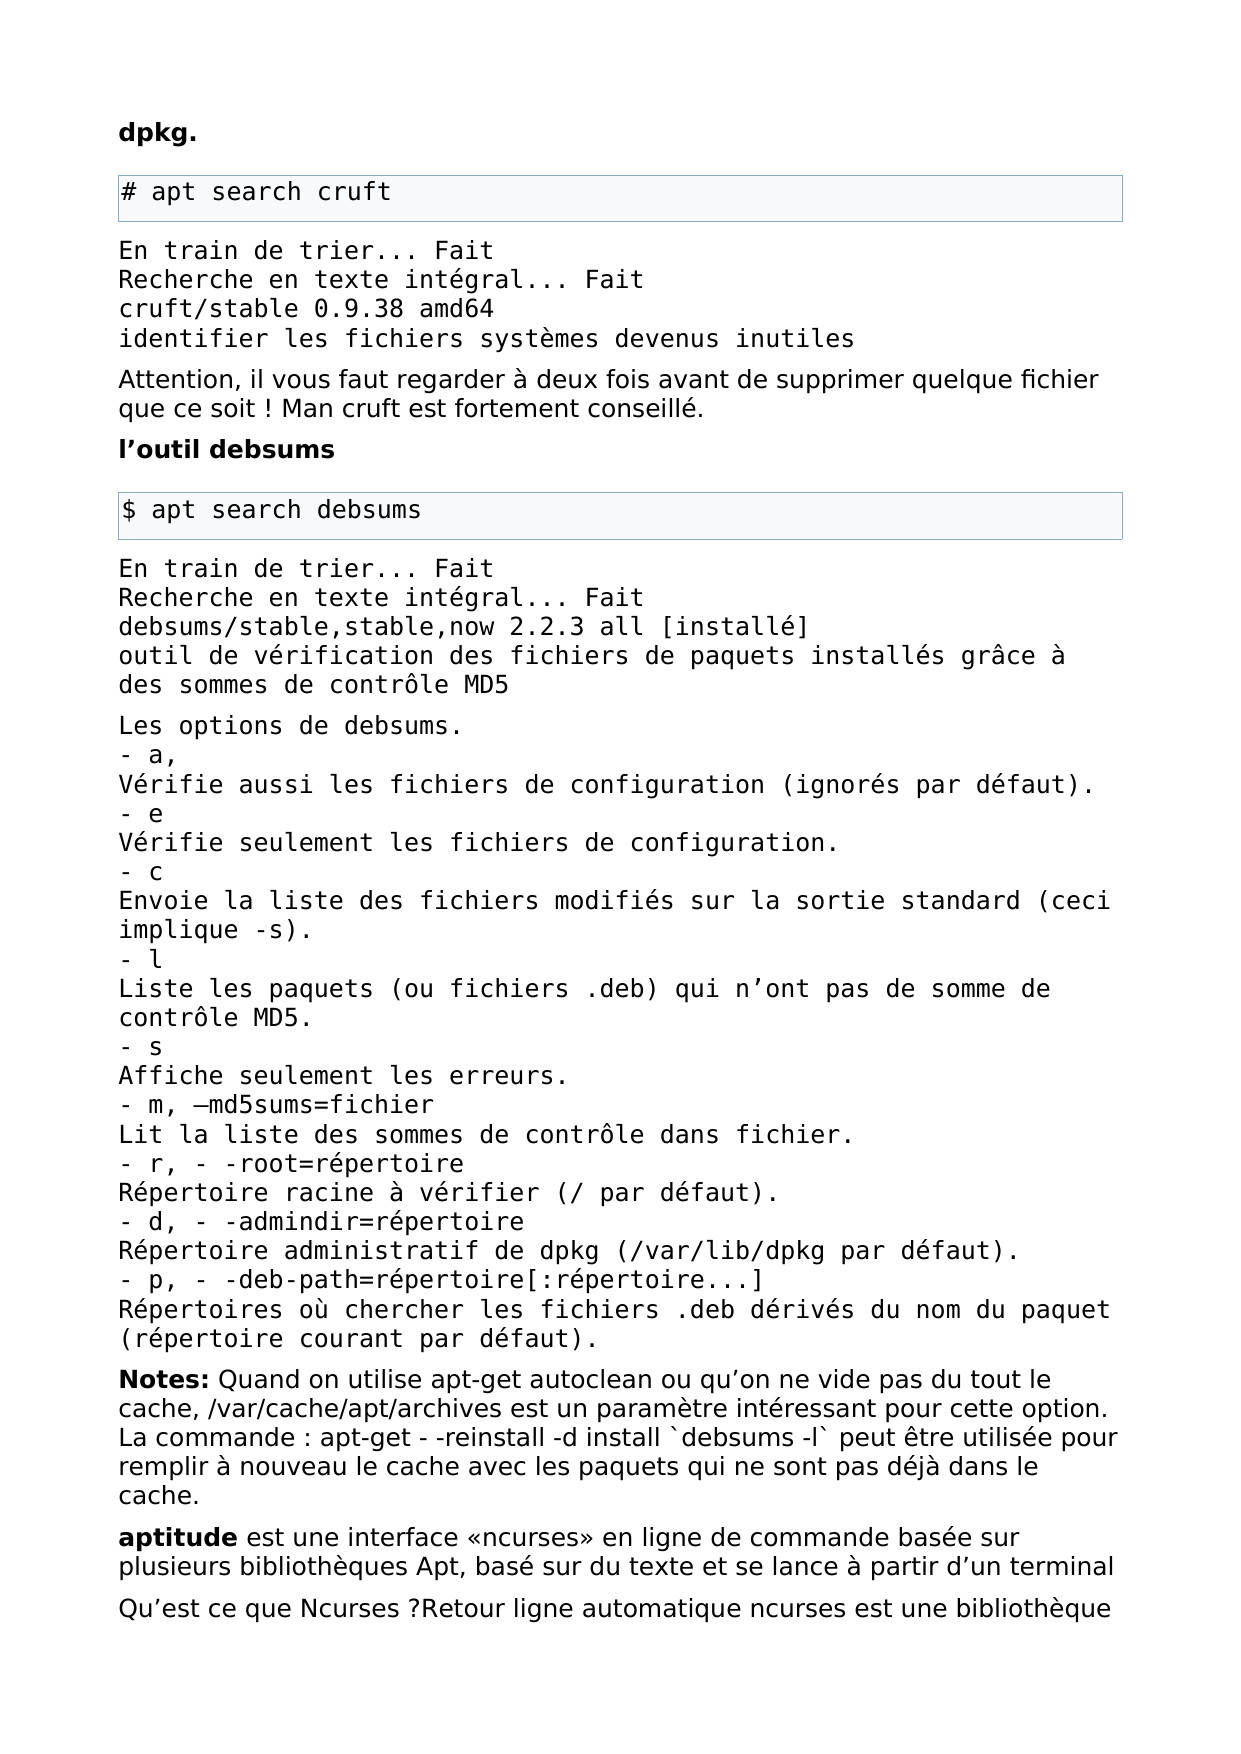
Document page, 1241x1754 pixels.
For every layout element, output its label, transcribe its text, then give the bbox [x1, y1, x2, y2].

text l’outil debsums [118, 436, 1122, 465]
text En train de trier... Fait Recherche en texte intégral... Fait cruft/stable 0.9.38 amd64 identifier les fichiers systèmes devenus inutiles [118, 236, 1122, 353]
text Qu’est ce que Ncurses ?Retour ligne automatique ncurses est une bibliothèque [118, 1594, 1122, 1623]
table_header $ apt search debsums [119, 493, 1122, 539]
text Les options de debsums. - a, Vérifie aussi les fichiers de configuration (ignorés par défaut). - e Vérifie seulement les fichiers de configuration. - c Envoie la liste des fichiers modifiés sur la sortie standard (ceci implique -s). - l Liste les paquets (ou fichiers .deb) qui n’ont pas de somme de contrôle MD5. - s Affiche seulement les erreurs. - m, —md5sums=fichier Lit la liste des sommes de contrôle dans fichier. - r, - -root=répertoire Répertoire racine à vérifier (/ par défaut). - d, - -admindir=répertoire Répertoire administratif de dpkg (/var/lib/dpkg par défaut). - p, - -deb-path=répertoire[:répertoire...] Répertoires où chercher les fichiers .deb dérivés du nom du paquet (répertoire courant par défaut). [118, 711, 1122, 1353]
text Notes: Quand on utilise apt-get autoclean ou qu’on ne vide pas du tout le cache, /var/cache/apt/archives est un paramètre intéressant pour cette option. La commande : apt-get - -reinstall -d install `debsums -l` peut être utilisée pour remplir à nouveau le cache avec les paquets qui ne sont pas déjà dans le cache. [118, 1365, 1122, 1511]
text aptitude est une interface «ncurses» en ligne de commande basée sur plusieurs bibliothèques Apt, basé sur du texte et se lance à partir d’un terminal [118, 1523, 1122, 1582]
text En train de trier... Fait Recherche en texte intégral... Fait debsums/stable,stable,now 2.2.3 all [installé] outil de vérification des fichiers de paquets installés grâce à des sommes de contrôle MD5 [118, 554, 1122, 700]
text Attention, il vous faut regarder à deux fois avant de supprimer quelque fichier que ce soit ! Man cruft est fortement conseillé. [118, 365, 1122, 423]
text dpkg. [118, 118, 1122, 147]
table_header # apt search cruft [119, 176, 1122, 221]
